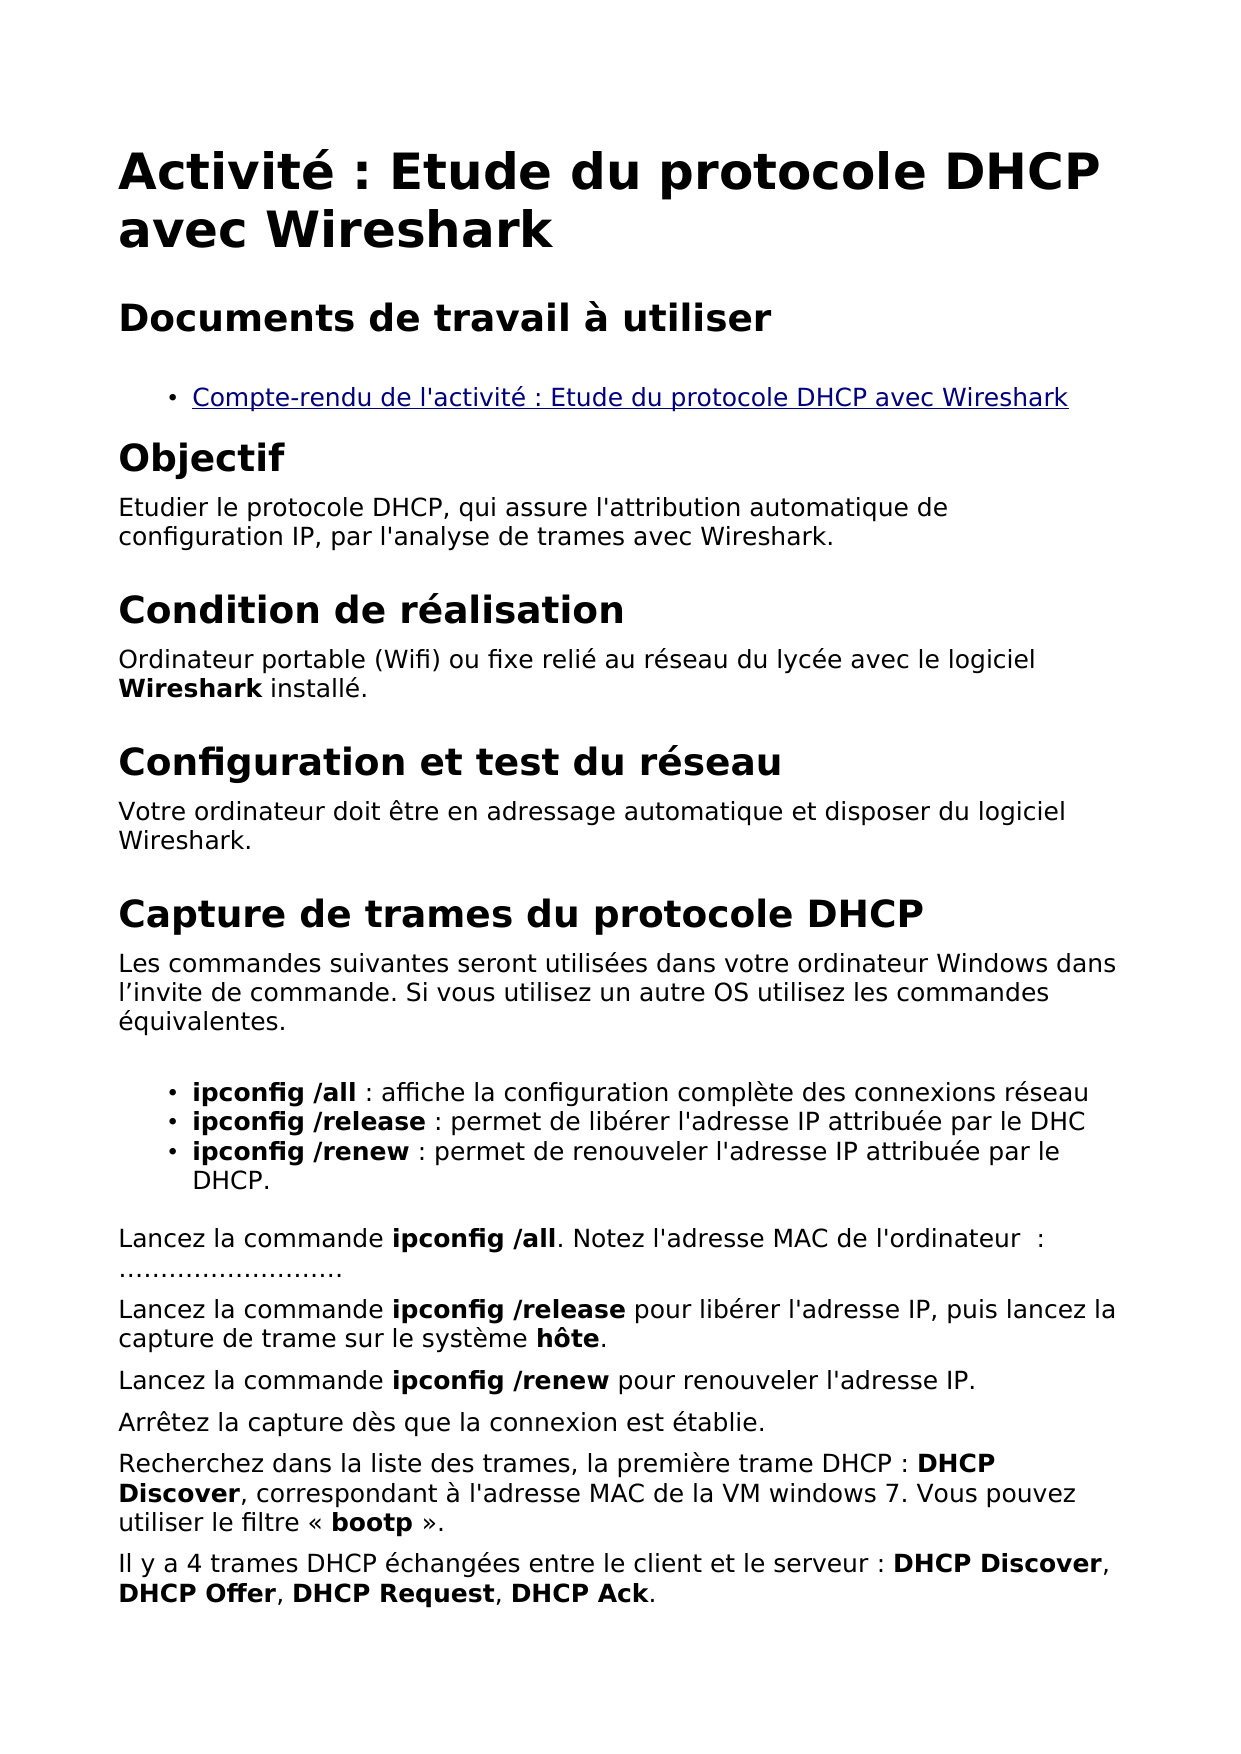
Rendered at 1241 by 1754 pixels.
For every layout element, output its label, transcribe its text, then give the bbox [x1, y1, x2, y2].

text Les commandes suivantes seront utilisées dans votre ordinateur Windows dans l’invite de commande. Si vous utilisez un autre OS utilisez les commandes équivalentes. [118, 949, 1122, 1036]
list ipconfig /release : permet de libérer l'adresse IP attribuée par le DHC [177, 1108, 1122, 1137]
text Ordinateur portable (Wifi) ou fixe relié au réseau du lycée avec le logiciel Wireshark installé. [118, 645, 1122, 703]
text Etudier le protocole DHCP, qui assure l'attribution automatique de configuration IP, par l'analyse de trames avec Wireshark. [118, 493, 1122, 551]
text Lancez la commande ipconfig /release pour libérer l'adresse IP, puis lancez la capture de trame sur le système hôte. [118, 1295, 1122, 1354]
text Arrêtez la capture dès que la connexion est établie. [118, 1408, 1122, 1437]
subtitle Activité : Etude du protocole DHCP avec Wireshark [118, 143, 1122, 259]
subtitle Configuration et test du réseau [118, 741, 1122, 784]
text Recherchez dans la liste des trames, la première trame DHCP : DHCP Discover, correspondant à l'adresse MAC de la VM windows 7. Vous pouvez utiliser le filtre « bootp ». [118, 1449, 1122, 1537]
text Lancez la commande ipconfig /all. Notez l'adresse MAC de l'ordinateur : ……………………… [118, 1224, 1122, 1283]
list Compte-rendu de l'activité : Etude du protocole DHCP avec Wireshark [177, 383, 1122, 412]
list ipconfig /all : affiche la configuration complète des connexions réseau [177, 1078, 1122, 1108]
text Votre ordinateur doit être en adressage automatique et disposer du logiciel Wireshark. [118, 797, 1122, 855]
subtitle Documents de travail à utiliser [118, 297, 1122, 341]
list ipconfig /renew : permet de renouveler l'adresse IP attribuée par le DHCP. [177, 1137, 1122, 1195]
subtitle Objectif [118, 437, 1122, 481]
text Il y a 4 trames DHCP échangées entre le client et le serveur : DHCP Discover, DHCP Offer, DHCP Request, DHCP Ack. [118, 1549, 1122, 1608]
subtitle Condition de réalisation [118, 589, 1122, 632]
subtitle Capture de trames du protocole DHCP [118, 893, 1122, 936]
text Lancez la commande ipconfig /renew pour renouveler l'adresse IP. [118, 1366, 1122, 1395]
